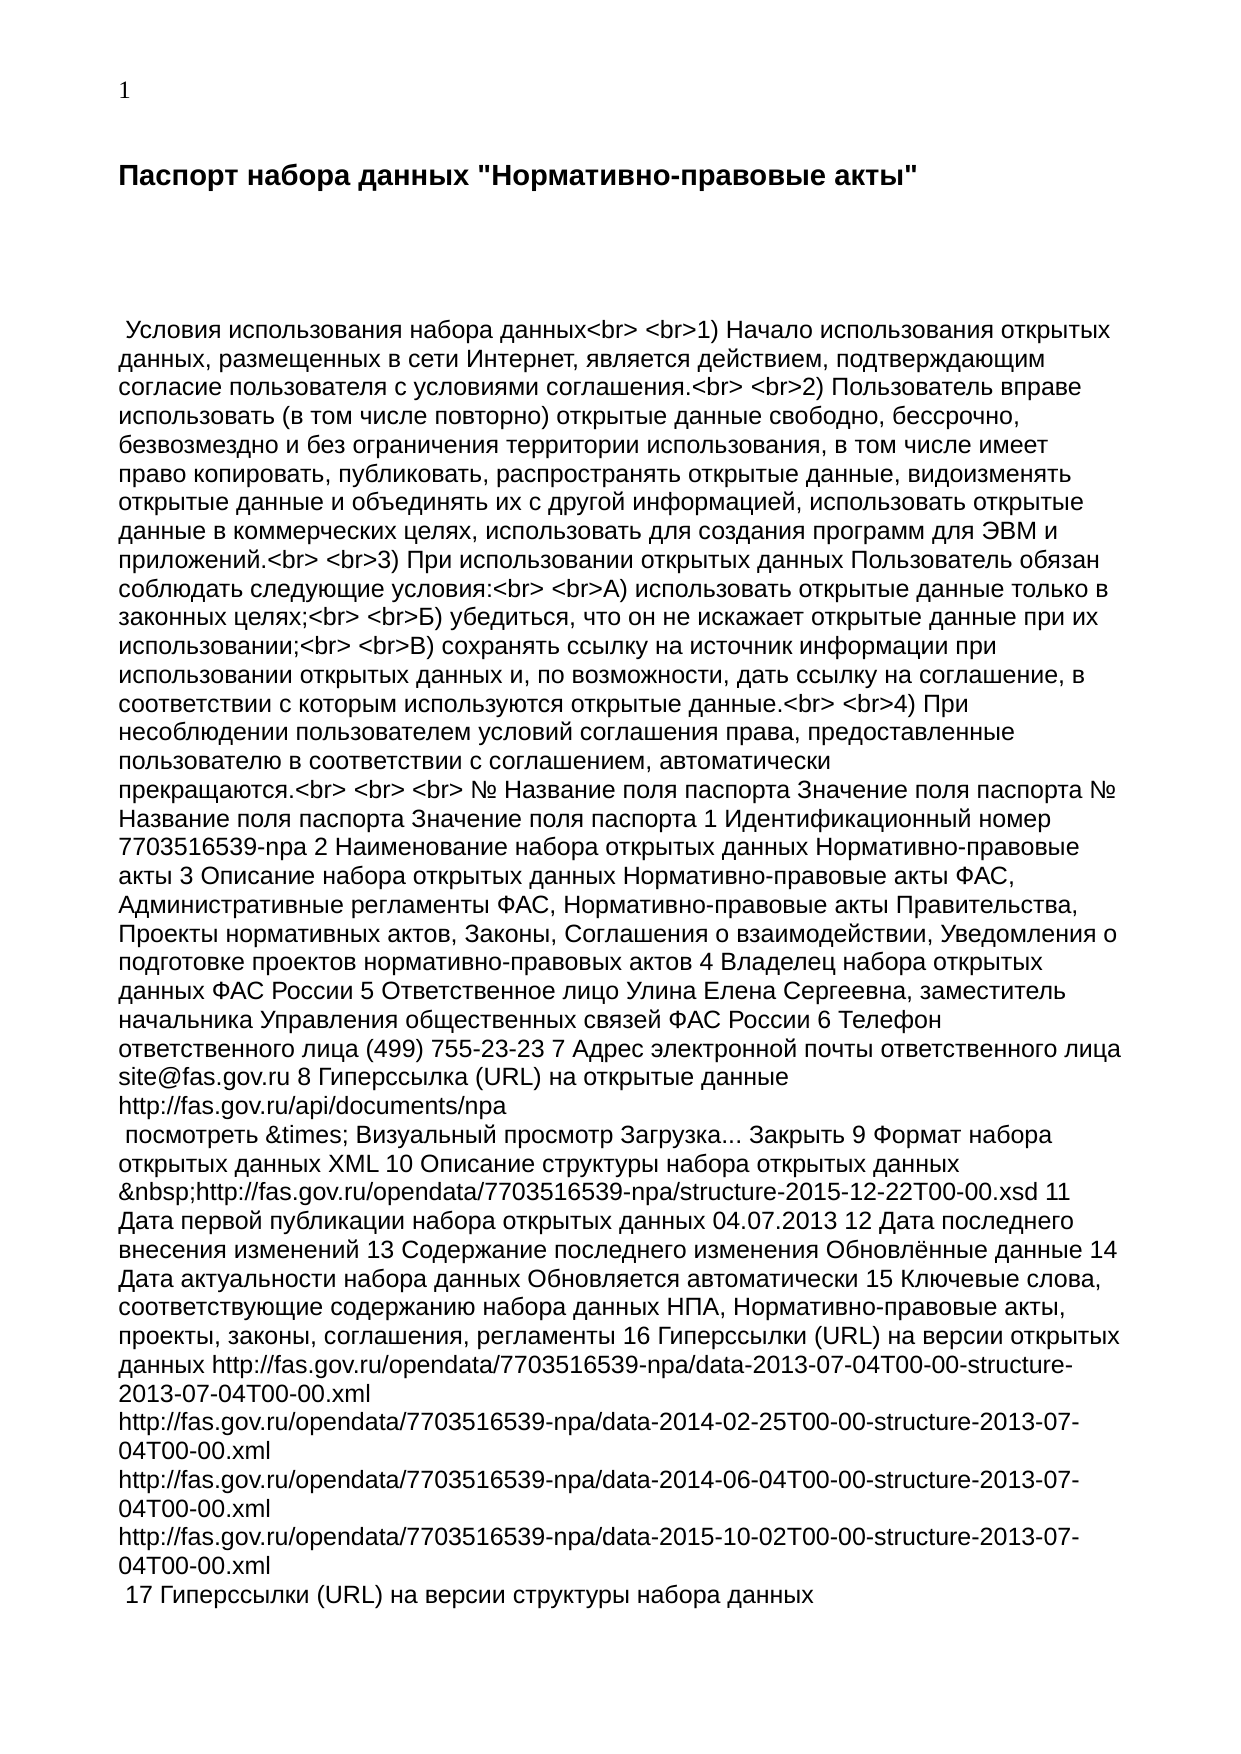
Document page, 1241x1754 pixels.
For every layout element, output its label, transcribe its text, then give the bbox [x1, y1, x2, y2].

text Условия использования набора данных<br> <br>1) Начало использования открытых данных, размещенных в сети Интернет, является действием, подтверждающим согласие пользователя с условиями соглашения.<br> <br>2) Пользователь вправе использовать (в том числе повторно) открытые данные свободно, бессрочно, безвозмездно и без ограничения территории использования, в том числе имеет право копировать, публиковать, распространять открытые данные, видоизменять открытые данные и объединять их с другой информацией, использовать открытые данные в коммерческих целях, использовать для создания программ для ЭВМ и приложений.<br> <br>3) При использовании открытых данных Пользователь обязан соблюдать следующие условия:<br> <br>А) использовать открытые данные только в законных целях;<br> <br>Б) убедиться, что он не искажает открытые данные при их использовании;<br> <br>В) сохранять ссылку на источник информации при использовании открытых данных и, по возможности, дать ссылку на соглашение, в соответствии с которым используются открытые данные.<br> <br>4) При несоблюдении пользователем условий соглашения права, предоставленные пользователю в соответствии с соглашением, автоматически прекращаются.<br> <br> <br> № Название поля паспорта Значение поля паспорта № Название поля паспорта Значение поля паспорта 1 Идентификационный номер 7703516539-npa 2 Наименование набора открытых данных Нормативно-правовые акты 3 Описание набора открытых данных Нормативно-правовые акты ФАС, Административные регламенты ФАС, Нормативно-правовые акты Правительства, Проекты нормативных актов, Законы, Соглашения о взаимодействии, Уведомления о подготовке проектов нормативно-правовых актов 4 Владелец набора открытых данных ФАС России 5 Ответственное лицо Улина Елена Сергеевна, заместитель начальника Управления общественных связей ФАС России 6 Телефон ответственного лица (499) 755-23-23 7 Адрес электронной почты ответственного лица site@fas.gov.ru 8 Гиперссылка (URL) на открытые данные http://fas.gov.ru/api/documents/npa посмотреть &times; Визуальный просмотр Загрузка... Закрыть 9 Формат набора открытых данных XML 10 Описание структуры набора открытых данных &nbsp;http://fas.gov.ru/opendata/7703516539-npa/structure-2015-12-22T00-00.xsd 11 Дата первой публикации набора открытых данных 04.07.2013 12 Дата последнего внесения изменений 13 Содержание последнего изменения Обновлённые данные 14 Дата актуальности набора данных Обновляется автоматически 15 Ключевые слова, соответствующие содержанию набора данных НПА, Нормативно-правовые акты, проекты, законы, соглашения, регламенты 16 Гиперссылки (URL) на версии открытых данных http://fas.gov.ru/opendata/7703516539-npa/data-2013-07-04T00-00-structure-2013-07-04T00-00.xml http://fas.gov.ru/opendata/7703516539-npa/data-2014-02-25T00-00-structure-2013-07-04T00-00.xml http://fas.gov.ru/opendata/7703516539-npa/data-2014-06-04T00-00-structure-2013-07-04T00-00.xml http://fas.gov.ru/opendata/7703516539-npa/data-2015-10-02T00-00-structure-2013-07-04T00-00.xml 17 Гиперссылки (URL) на версии структуры набора данных [118, 315, 1122, 1608]
subtitle Паспорт набора данных "Нормативно-правовые акты" [118, 157, 1122, 191]
